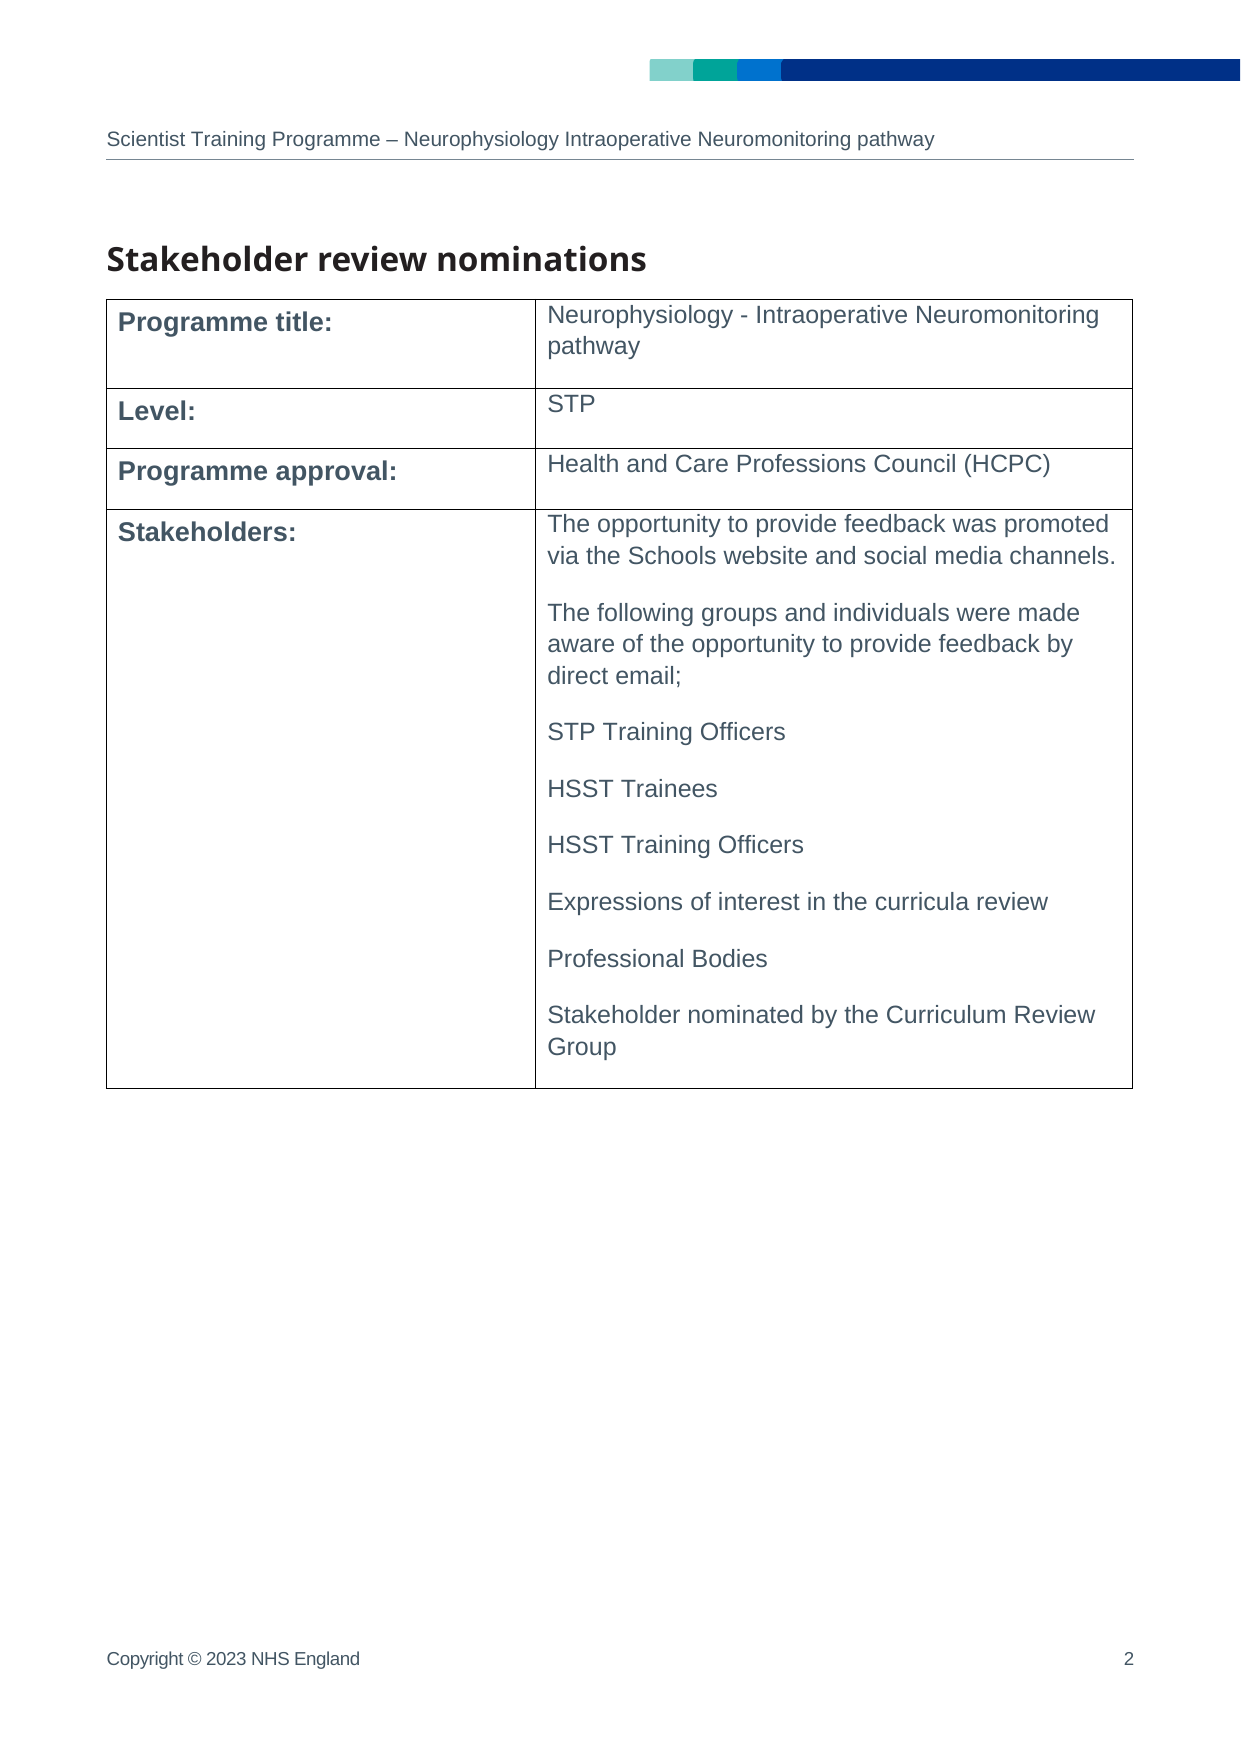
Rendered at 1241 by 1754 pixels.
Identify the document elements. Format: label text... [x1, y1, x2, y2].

table_header Programme title: [107, 300, 535, 388]
table_cell Level: [107, 389, 535, 448]
table_cell Programme approval: [107, 449, 535, 508]
table_cell Stakeholders: [107, 510, 535, 1088]
table_cell Health and Care Professions Council (HCPC) [536, 449, 1132, 508]
table_cell STP [536, 389, 1132, 448]
subtitle Stakeholder review nominations [106, 236, 1134, 282]
table_header Neurophysiology - Intraoperative Neuromonitoring pathway [536, 300, 1132, 388]
table_cell The opportunity to provide feedback was promoted via the Schools website and social media channels. The following groups and individuals were made aware of the opportunity to provide feedback by direct email; STP Training Officers HSST Trainees HSST Training Officers Expressions of interest in the curricula review Professional Bodies Stakeholder nominated by the Curriculum Review Group [536, 510, 1132, 1088]
